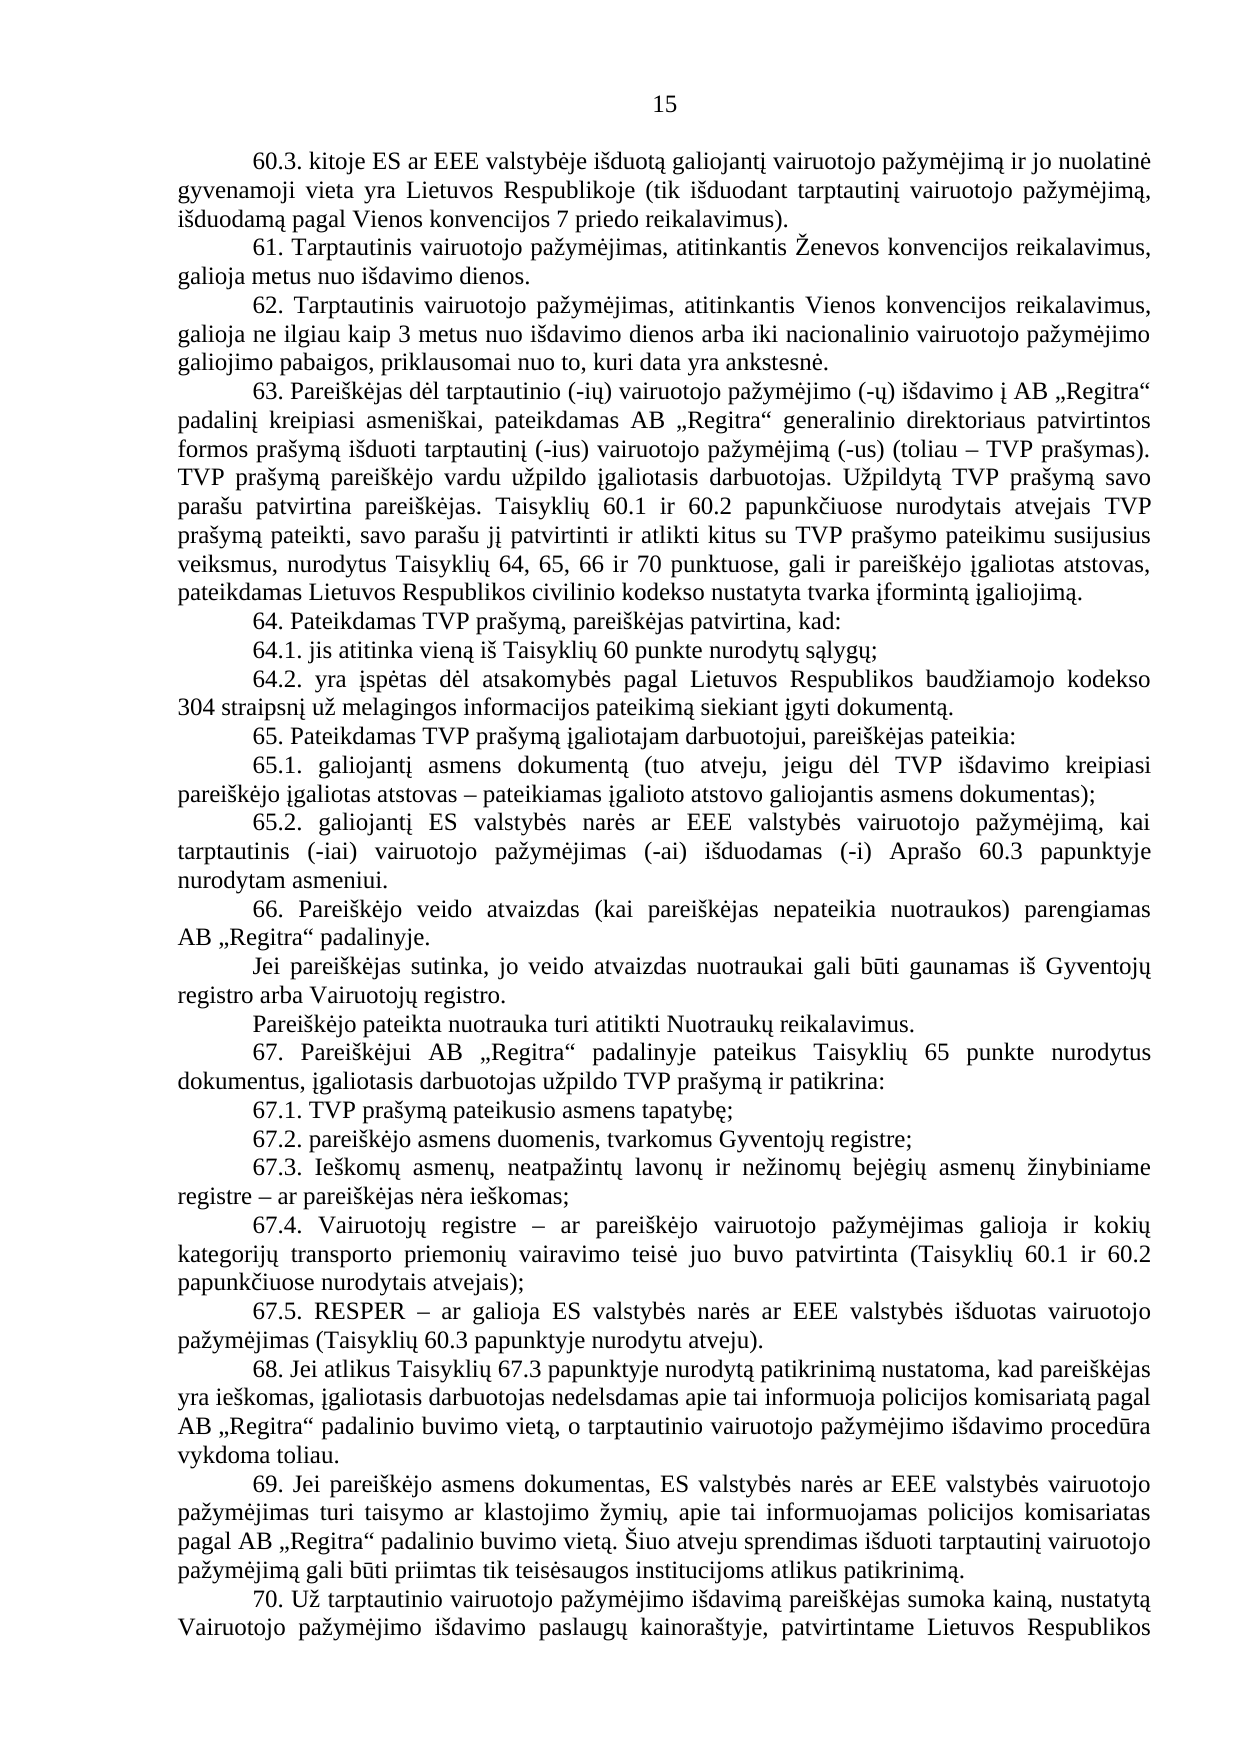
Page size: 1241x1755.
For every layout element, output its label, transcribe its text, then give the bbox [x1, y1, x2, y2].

text 69. Jei pareiškėjo asmens dokumentas, ES valstybės narės ar EEE valstybės vairuotojo pažymėjimas turi taisymo ar klastojimo žymių, apie tai informuojamas policijos komisariatas pagal AB „Regitra“ padalinio buvimo vietą. Šiuo atveju sprendimas išduoti tarptautinį vairuotojo pažymėjimą gali būti priimtas tik teisėsaugos institucijoms atlikus patikrinimą. [177, 1469, 1152, 1584]
text 61. Tarptautinis vairuotojo pažymėjimas, atitinkantis Ženevos konvencijos reikalavimus, galioja metus nuo išdavimo dienos. [177, 232, 1152, 290]
text 67.3. Ieškomų asmenų, neatpažintų lavonų ir nežinomų bejėgių asmenų žinybiniame registre – ar pareiškėjas nėra ieškomas; [177, 1152, 1152, 1210]
text Pareiškėjo pateikta nuotrauka turi atitikti Nuotraukų reikalavimus. [177, 1009, 1152, 1037]
text 62. Tarptautinis vairuotojo pažymėjimas, atitinkantis Vienos konvencijos reikalavimus, galioja ne ilgiau kaip 3 metus nuo išdavimo dienos arba iki nacionalinio vairuotojo pažymėjimo galiojimo pabaigos, priklausomai nuo to, kuri data yra ankstesnė. [177, 290, 1152, 376]
text 63. Pareiškėjas dėl tarptautinio (-ių) vairuotojo pažymėjimo (-ų) išdavimo į AB „Regitra“ padalinį kreipiasi asmeniškai, pateikdamas AB „Regitra“ generalinio direktoriaus patvirtintos formos prašymą išduoti tarptautinį (-ius) vairuotojo pažymėjimą (-us) (toliau – TVP prašymas). TVP prašymą pareiškėjo vardu užpildo įgaliotasis darbuotojas. Užpildytą TVP prašymą savo parašu patvirtina pareiškėjas. Taisyklių 60.1 ir 60.2 papunkčiuose nurodytais atvejais TVP prašymą pateikti, savo parašu jį patvirtinti ir atlikti kitus su TVP prašymo pateikimu susijusius veiksmus, nurodytus Taisyklių 64, 65, 66 ir 70 punktuose, gali ir pareiškėjo įgaliotas atstovas, pateikdamas Lietuvos Respublikos civilinio kodekso nustatyta tvarka įformintą įgaliojimą. [177, 376, 1152, 606]
text 65. Pateikdamas TVP prašymą įgaliotajam darbuotojui, pareiškėjas pateikia: [177, 721, 1152, 750]
text 70. Už tarptautinio vairuotojo pažymėjimo išdavimą pareiškėjas sumoka kainą, nustatytą Vairuotojo pažymėjimo išdavimo paslaugų kainoraštyje, patvirtintame Lietuvos Respublikos [177, 1584, 1152, 1641]
text Jei pareiškėjas sutinka, jo veido atvaizdas nuotraukai gali būti gaunamas iš Gyventojų registro arba Vairuotojų registro. [177, 951, 1152, 1009]
text 67. Pareiškėjui AB „Regitra“ padalinyje pateikus Taisyklių 65 punkte nurodytus dokumentus, įgaliotasis darbuotojas užpildo TVP prašymą ir patikrina: [177, 1037, 1152, 1095]
text 66. Pareiškėjo veido atvaizdas (kai pareiškėjas nepateikia nuotraukos) parengiamas AB „Regitra“ padalinyje. [177, 894, 1152, 951]
text 64.1. jis atitinka vieną iš Taisyklių 60 punkte nurodytų sąlygų; [177, 635, 1152, 664]
text 65.1. galiojantį asmens dokumentą (tuo atveju, jeigu dėl TVP išdavimo kreipiasi pareiškėjo įgaliotas atstovas – pateikiamas įgalioto atstovo galiojantis asmens dokumentas); [177, 750, 1152, 807]
text 67.4. Vairuotojų registre – ar pareiškėjo vairuotojo pažymėjimas galioja ir kokių kategorijų transporto priemonių vairavimo teisė juo buvo patvirtinta (Taisyklių 60.1 ir 60.2 papunkčiuose nurodytais atvejais); [177, 1210, 1152, 1296]
text 64. Pateikdamas TVP prašymą, pareiškėjas patvirtina, kad: [177, 606, 1152, 635]
text 67.5. RESPER – ar galioja ES valstybės narės ar EEE valstybės išduotas vairuotojo pažymėjimas (Taisyklių 60.3 papunktyje nurodytu atveju). [177, 1296, 1152, 1354]
text 65.2. galiojantį ES valstybės narės ar EEE valstybės vairuotojo pažymėjimą, kai tarptautinis (-iai) vairuotojo pažymėjimas (-ai) išduodamas (-i) Aprašo 60.3 papunktyje nurodytam asmeniui. [177, 807, 1152, 894]
text 67.1. TVP prašymą pateikusio asmens tapatybę; [177, 1095, 1152, 1124]
text 64.2. yra įspėtas dėl atsakomybės pagal Lietuvos Respublikos baudžiamojo kodekso 304 straipsnį už melagingos informacijos pateikimą siekiant įgyti dokumentą. [177, 664, 1152, 721]
text 67.2. pareiškėjo asmens duomenis, tvarkomus Gyventojų registre; [177, 1124, 1152, 1152]
text 68. Jei atlikus Taisyklių 67.3 papunktyje nurodytą patikrinimą nustatoma, kad pareiškėjas yra ieškomas, įgaliotasis darbuotojas nedelsdamas apie tai informuoja policijos komisariatą pagal AB „Regitra“ padalinio buvimo vietą, o tarptautinio vairuotojo pažymėjimo išdavimo procedūra vykdoma toliau. [177, 1354, 1152, 1469]
text 60.3. kitoje ES ar EEE valstybėje išduotą galiojantį vairuotojo pažymėjimą ir jo nuolatinė gyvenamoji vieta yra Lietuvos Respublikoje (tik išduodant tarptautinį vairuotojo pažymėjimą, išduodamą pagal Vienos konvencijos 7 priedo reikalavimus). [177, 146, 1152, 232]
